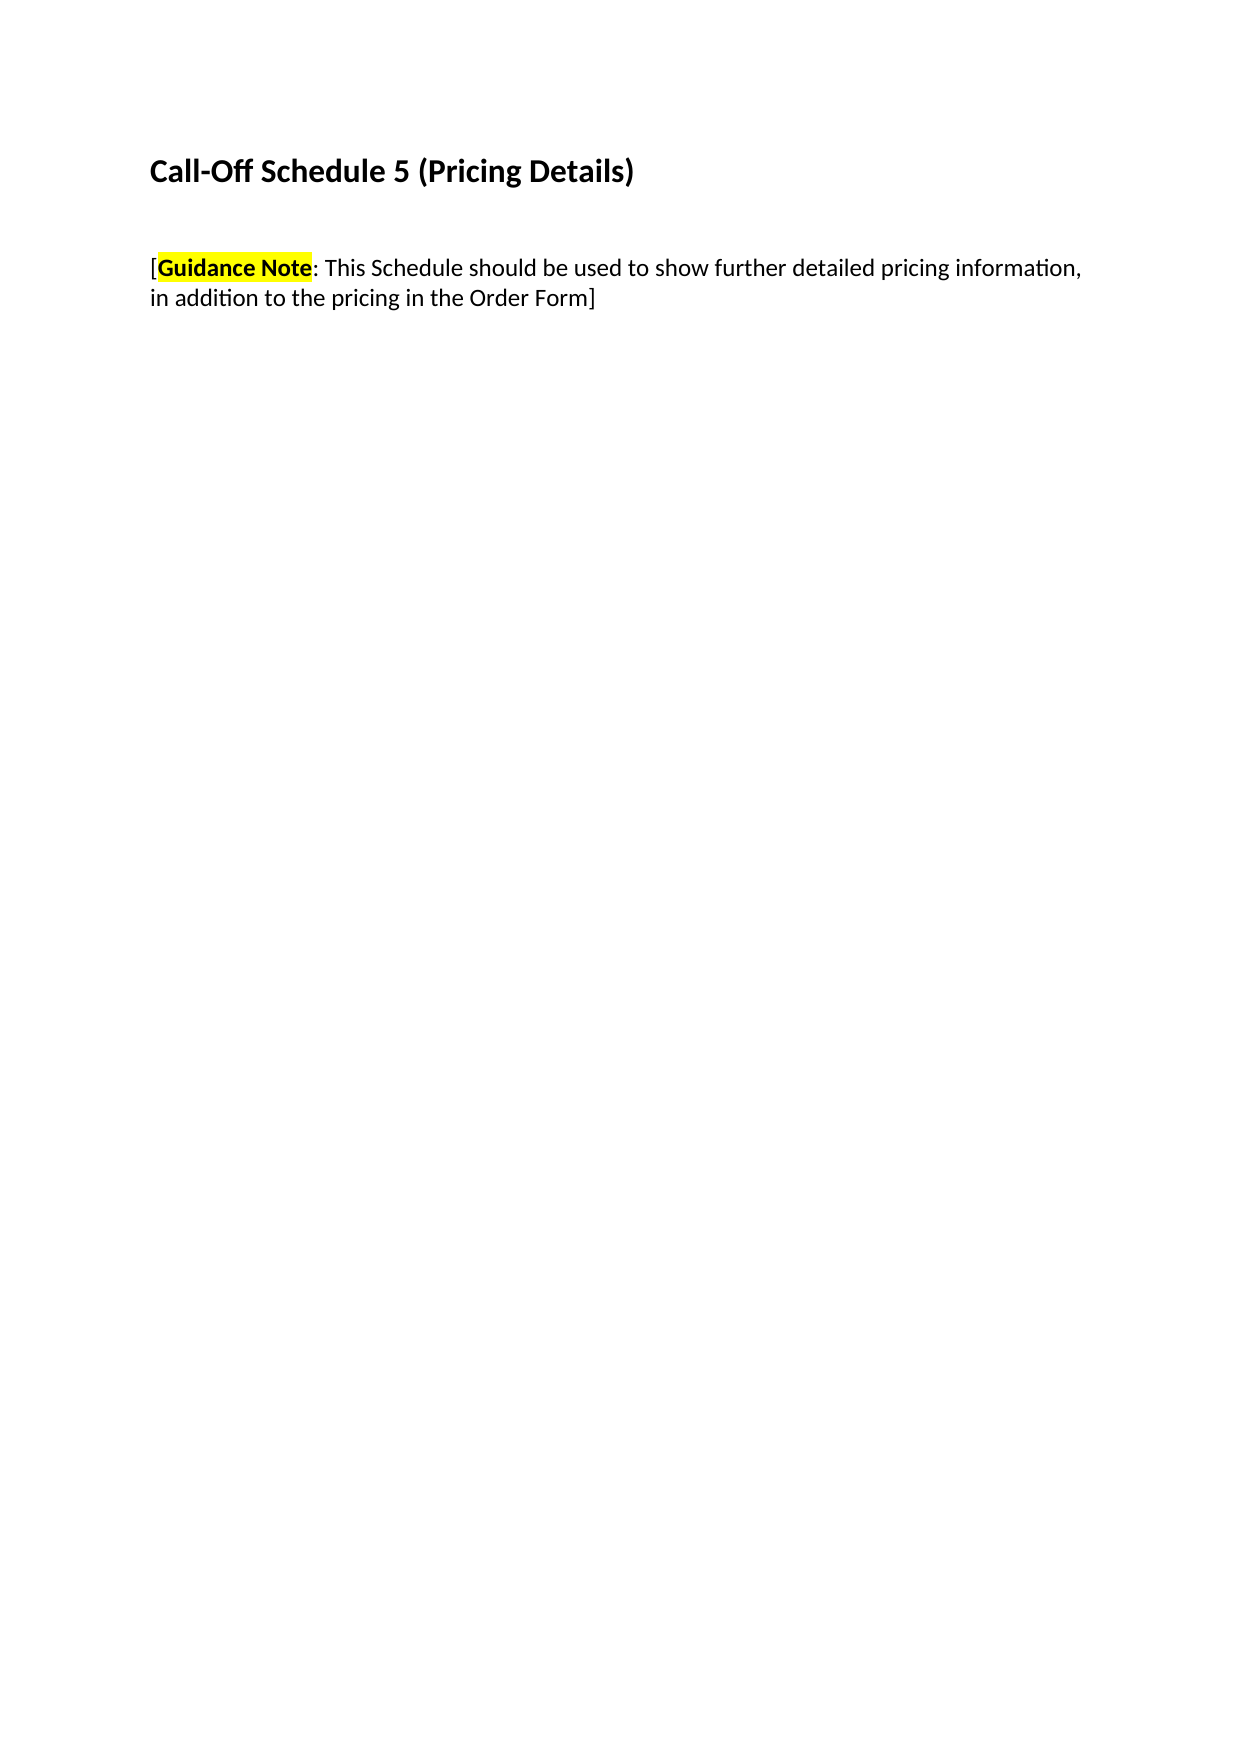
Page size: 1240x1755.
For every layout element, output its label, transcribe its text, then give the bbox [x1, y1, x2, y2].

text [Guidance Note: This Schedule should be used to show further detailed pricing information, in addition to the pricing in the Order Form] [150, 252, 1089, 313]
text Call-Off Schedule 5 (Pricing Details) [150, 150, 1089, 191]
